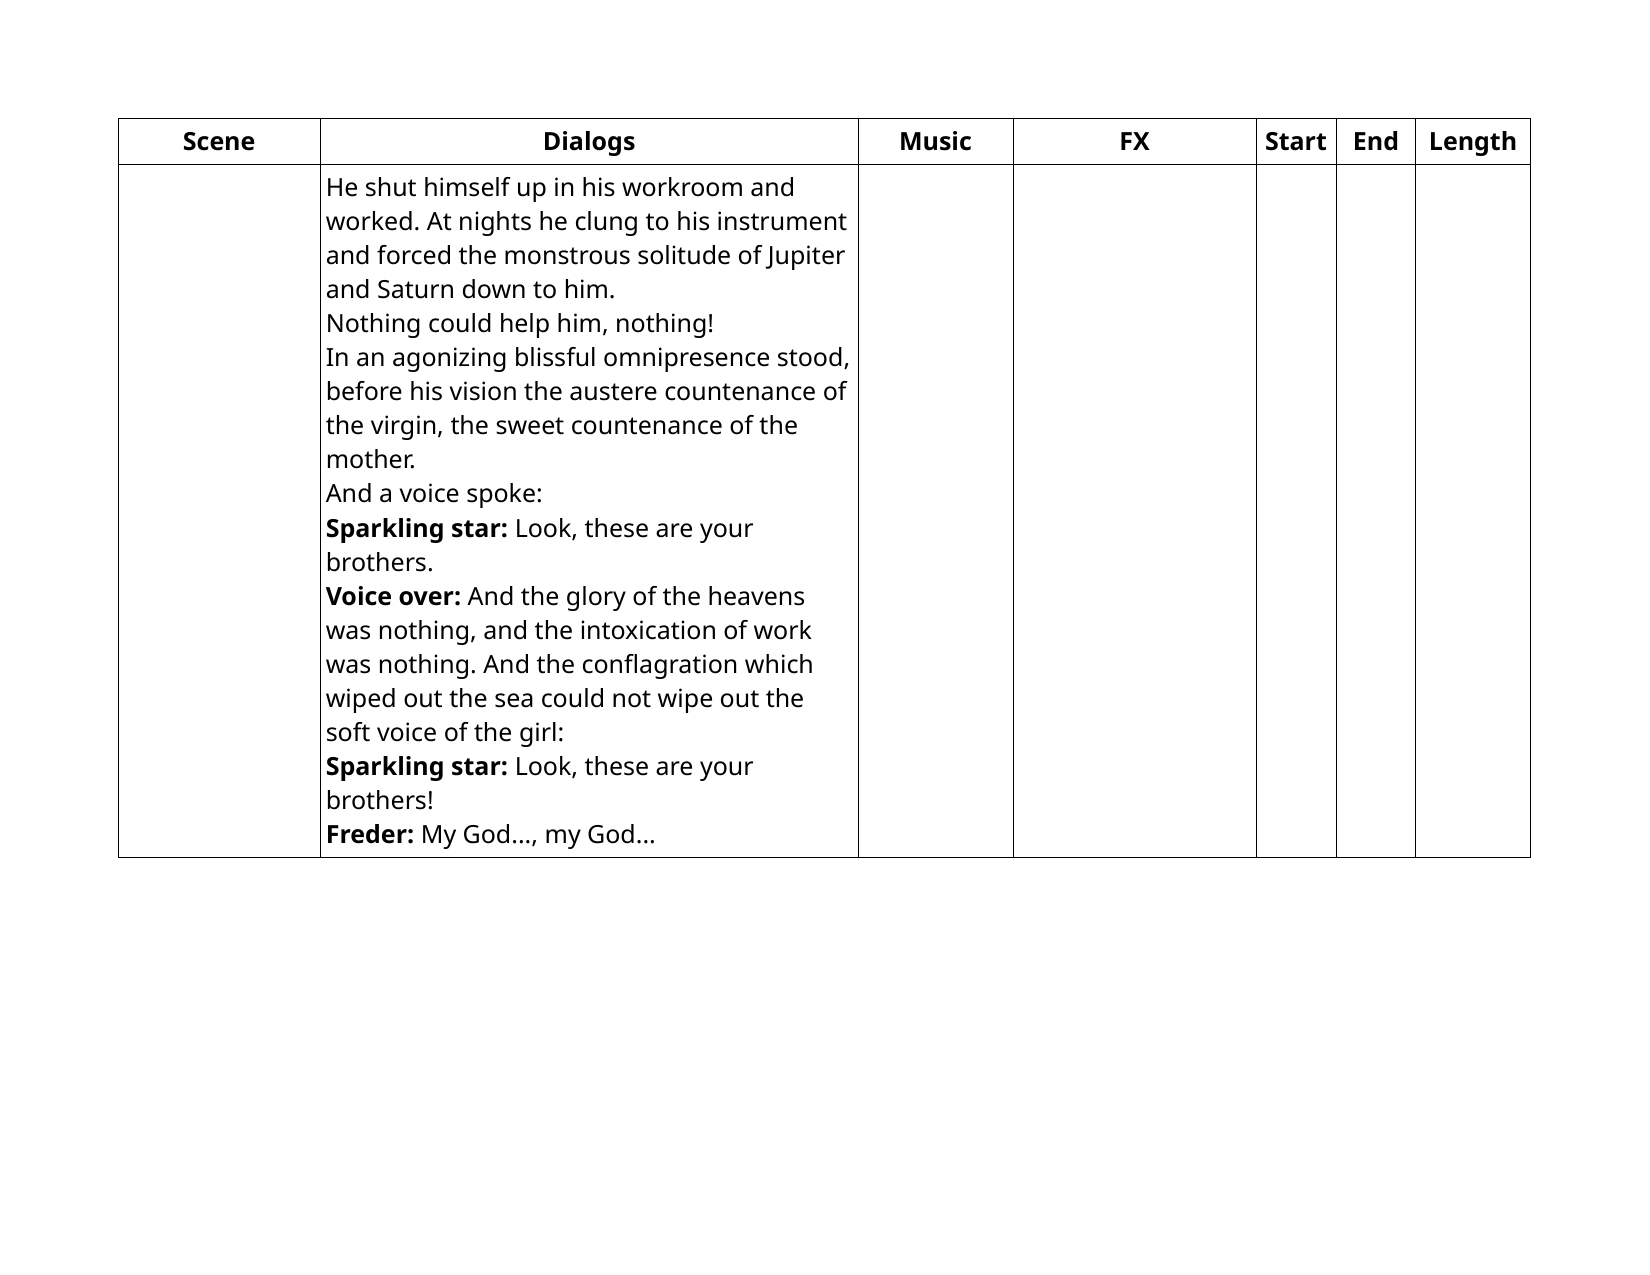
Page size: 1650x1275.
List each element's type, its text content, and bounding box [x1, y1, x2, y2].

table_header Music [859, 119, 1013, 164]
table_cell [1257, 165, 1336, 857]
table_header Start [1257, 119, 1336, 164]
table_header FX [1014, 119, 1256, 164]
table_header Length [1416, 119, 1530, 164]
table_cell [859, 165, 1013, 857]
table_cell [119, 165, 320, 857]
table_header Scene [119, 119, 320, 164]
table_cell [1014, 165, 1256, 857]
table_cell [1416, 165, 1530, 857]
table_cell He shut himself up in his workroom and worked. At nights he clung to his instrument and forced the monstrous solitude of Jupiter and Saturn down to him. Nothing could help him, nothing! In an agonizing blissful omnipresence stood, before his vision the austere countenance of the virgin, the sweet countenance of the mother. And a voice spoke: Sparkling star: Look, these are your brothers. Voice over: And the glory of the heavens was nothing, and the intoxication of work was nothing. And the conflagration which wiped out the sea could not wipe out the soft voice of the girl: Sparkling star: Look, these are your brothers! Freder: My God..., my God... [321, 165, 858, 857]
table_header Dialogs [321, 119, 858, 164]
table_cell [1337, 165, 1415, 857]
table_header End [1337, 119, 1415, 164]
